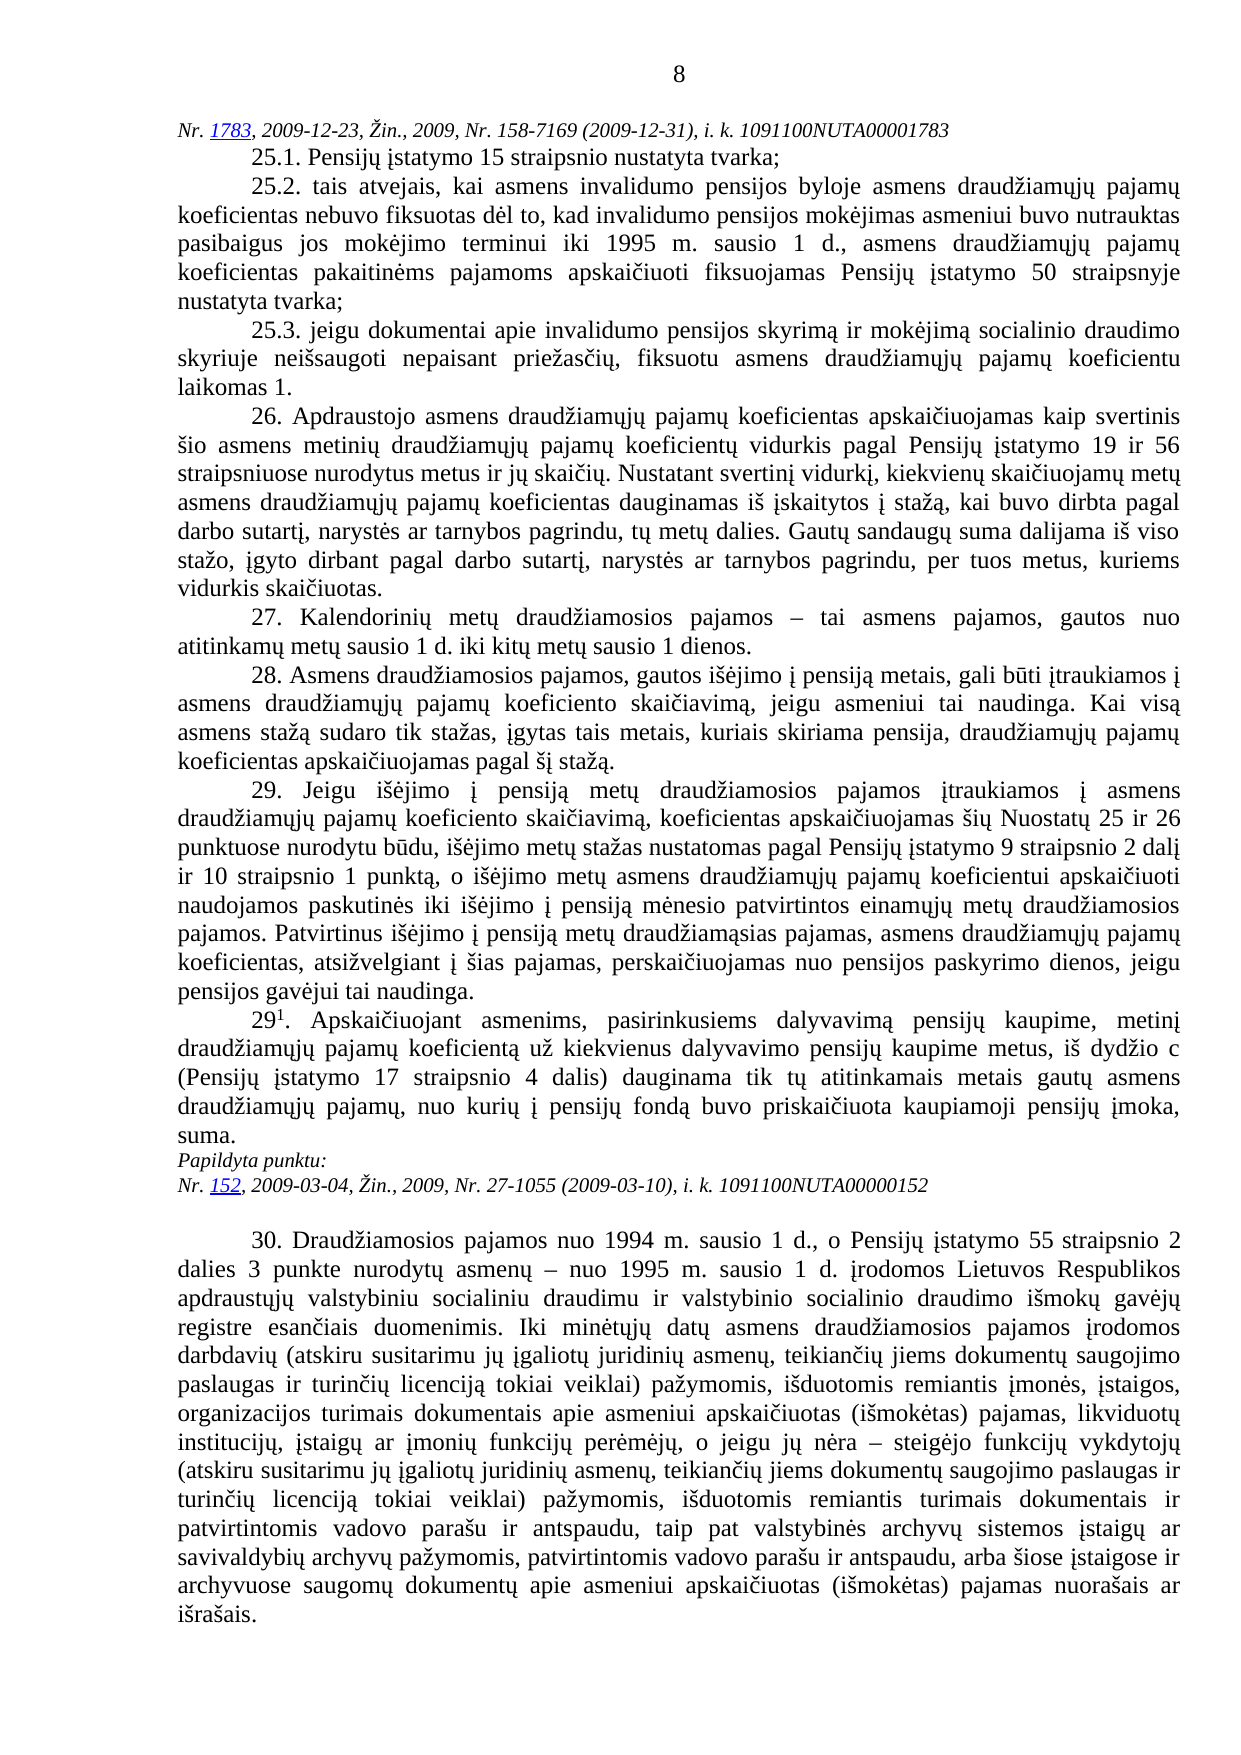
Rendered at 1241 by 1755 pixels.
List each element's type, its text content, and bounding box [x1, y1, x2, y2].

text 29. Jeigu išėjimo į pensiją metų draudžiamosios pajamos įtraukiamos į asmens draudžiamųjų pajamų koeficiento skaičiavimą, koeficientas apskaičiuojamas šių Nuostatų 25 ir 26 punktuose nurodytu būdu, išėjimo metų stažas nustatomas pagal Pensijų įstatymo 9 straipsnio 2 dalį ir 10 straipsnio 1 punktą, o išėjimo metų asmens draudžiamųjų pajamų koeficientui apskaičiuoti naudojamos paskutinės iki išėjimo į pensiją mėnesio patvirtintos einamųjų metų draudžiamosios pajamos. Patvirtinus išėjimo į pensiją metų draudžiamąsias pajamas, asmens draudžiamųjų pajamų koeficientas, atsižvelgiant į šias pajamas, perskaičiuojamas nuo pensijos paskyrimo dienos, jeigu pensijos gavėjui tai naudinga. [177, 775, 1181, 1005]
text Papildyta punktu: [177, 1148, 1181, 1172]
text Nr. 1783, 2009-12-23, Žin., 2009, Nr. 158-7169 (2009-12-31), i. k. 1091100NUTA00001783 [177, 118, 1181, 142]
text 25.2. tais atvejais, kai asmens invalidumo pensijos byloje asmens draudžiamųjų pajamų koeficientas nebuvo fiksuotas dėl to, kad invalidumo pensijos mokėjimas asmeniui buvo nutrauktas pasibaigus jos mokėjimo terminui iki 1995 m. sausio 1 d., asmens draudžiamųjų pajamų koeficientas pakaitinėms pajamoms apskaičiuoti fiksuojamas Pensijų įstatymo 50 straipsnyje nustatyta tvarka; [177, 171, 1181, 315]
text 30. Draudžiamosios pajamos nuo 1994 m. sausio 1 d., o Pensijų įstatymo 55 straipsnio 2 dalies 3 punkte nurodytų asmenų – nuo 1995 m. sausio 1 d. įrodomos Lietuvos Respublikos apdraustųjų valstybiniu socialiniu draudimu ir valstybinio socialinio draudimo išmokų gavėjų registre esančiais duomenimis. Iki minėtųjų datų asmens draudžiamosios pajamos įrodomos darbdavių (atskiru susitarimu jų įgaliotų juridinių asmenų, teikiančių jiems dokumentų saugojimo paslaugas ir turinčių licenciją tokiai veiklai) pažymomis, išduotomis remiantis įmonės, įstaigos, organizacijos turimais dokumentais apie asmeniui apskaičiuotas (išmokėtas) pajamas, likviduotų institucijų, įstaigų ar įmonių funkcijų perėmėjų, o jeigu jų nėra – steigėjo funkcijų vykdytojų (atskiru susitarimu jų įgaliotų juridinių asmenų, teikiančių jiems dokumentų saugojimo paslaugas ir turinčių licenciją tokiai veiklai) pažymomis, išduotomis remiantis turimais dokumentais ir patvirtintomis vadovo parašu ir antspaudu, taip pat valstybinės archyvų sistemos įstaigų ar savivaldybių archyvų pažymomis, patvirtintomis vadovo parašu ir antspaudu, arba šiose įstaigose ir archyvuose saugomų dokumentų apie asmeniui apskaičiuotas (išmokėtas) pajamas nuorašais ar išrašais. [177, 1225, 1181, 1628]
text 25.3. jeigu dokumentai apie invalidumo pensijos skyrimą ir mokėjimą socialinio draudimo skyriuje neišsaugoti nepaisant priežasčių, fiksuotu asmens draudžiamųjų pajamų koeficientu laikomas 1. [177, 315, 1181, 401]
text 26. Apdraustojo asmens draudžiamųjų pajamų koeficientas apskaičiuojamas kaip svertinis šio asmens metinių draudžiamųjų pajamų koeficientų vidurkis pagal Pensijų įstatymo 19 ir 56 straipsniuose nurodytus metus ir jų skaičių. Nustatant svertinį vidurkį, kiekvienų skaičiuojamų metų asmens draudžiamųjų pajamų koeficientas dauginamas iš įskaitytos į stažą, kai buvo dirbta pagal darbo sutartį, narystės ar tarnybos pagrindu, tų metų dalies. Gautų sandaugų suma dalijama iš viso stažo, įgyto dirbant pagal darbo sutartį, narystės ar tarnybos pagrindu, per tuos metus, kuriems vidurkis skaičiuotas. [177, 401, 1181, 602]
text 291. Apskaičiuojant asmenims, pasirinkusiems dalyvavimą pensijų kaupime, metinį draudžiamųjų pajamų koeficientą už kiekvienus dalyvavimo pensijų kaupime metus, iš dydžio c (Pensijų įstatymo 17 straipsnio 4 dalis) dauginama tik tų atitinkamais metais gautų asmens draudžiamųjų pajamų, nuo kurių į pensijų fondą buvo priskaičiuota kaupiamoji pensijų įmoka, suma. [177, 1005, 1181, 1148]
text Nr. 152, 2009-03-04, Žin., 2009, Nr. 27-1055 (2009-03-10), i. k. 1091100NUTA00000152 [177, 1172, 1181, 1197]
text 28. Asmens draudžiamosios pajamos, gautos išėjimo į pensiją metais, gali būti įtraukiamos į asmens draudžiamųjų pajamų koeficiento skaičiavimą, jeigu asmeniui tai naudinga. Kai visą asmens stažą sudaro tik stažas, įgytas tais metais, kuriais skiriama pensija, draudžiamųjų pajamų koeficientas apskaičiuojamas pagal šį stažą. [177, 660, 1181, 775]
text 27. Kalendorinių metų draudžiamosios pajamos – tai asmens pajamos, gautos nuo atitinkamų metų sausio 1 d. iki kitų metų sausio 1 dienos. [177, 602, 1181, 660]
text 25.1. Pensijų įstatymo 15 straipsnio nustatyta tvarka; [177, 142, 1181, 171]
